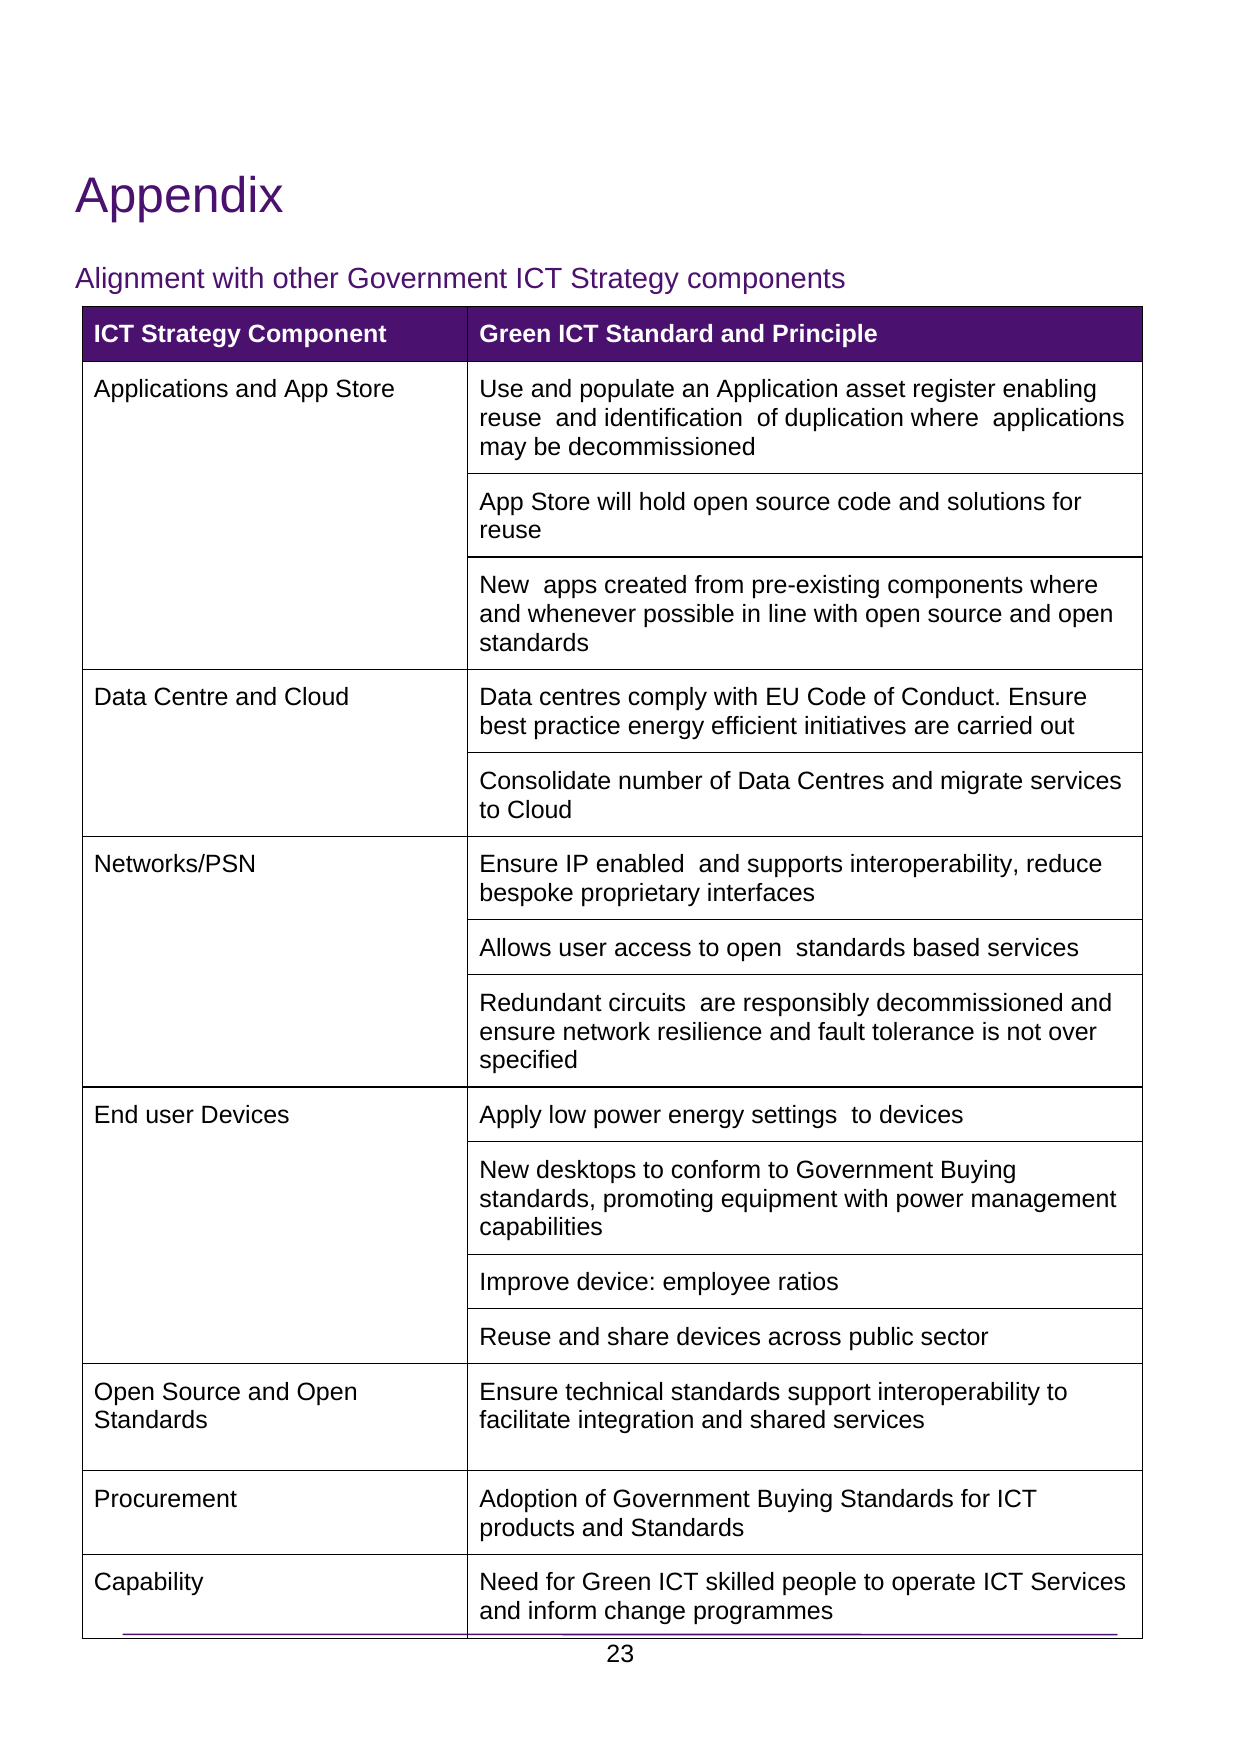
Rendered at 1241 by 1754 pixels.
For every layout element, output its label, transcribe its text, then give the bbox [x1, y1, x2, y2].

table_cell Improve device: employee ratios [468, 1255, 1142, 1308]
table_header ICT Strategy Component [83, 307, 467, 361]
table_cell End user Devices [83, 1088, 467, 1363]
table_cell Ensure technical standards support interoperability to facilitate integration and shared services [468, 1364, 1142, 1470]
table_cell Applications and App Store [83, 362, 467, 669]
table_cell Procurement [83, 1471, 467, 1554]
table_cell Use and populate an Application asset register enabling reuse and identification of duplication where applications may be decommissioned [468, 362, 1142, 473]
table_cell New desktops to conform to Government Buying standards, promoting equipment with power management capabilities [468, 1142, 1142, 1253]
table_cell Data centres comply with EU Code of Conduct. Ensure best practice energy efficient initiatives are carried out [468, 670, 1142, 752]
table_cell App Store will hold open source code and solutions for reuse [468, 474, 1142, 556]
subtitle Alignment with other Government ICT Strategy components [75, 261, 1165, 295]
table_cell Capability [83, 1555, 467, 1637]
table_cell Redundant circuits are responsibly decommissioned and ensure network resilience and fault tolerance is not over specified [468, 975, 1142, 1086]
table_cell Reuse and share devices across public sector [468, 1309, 1142, 1363]
table_cell Allows user access to open standards based services [468, 920, 1142, 974]
subtitle Appendix [75, 165, 1165, 222]
table_cell New apps created from pre-existing components where and whenever possible in line with open source and open standards [468, 558, 1142, 669]
table_header Green ICT Standard and Principle [468, 307, 1142, 361]
table_cell Data Centre and Cloud [83, 670, 467, 836]
table_cell Apply low power energy settings to devices [468, 1088, 1142, 1141]
table_cell Networks/PSN [83, 837, 467, 1086]
table_cell Ensure IP enabled and supports interoperability, reduce bespoke proprietary interfaces [468, 837, 1142, 919]
table_cell Consolidate number of Data Centres and migrate services to Cloud [468, 753, 1142, 836]
table_cell Adoption of Government Buying Standards for ICT products and Standards [468, 1471, 1142, 1554]
table_cell Open Source and Open Standards [83, 1364, 467, 1470]
table_cell Need for Green ICT skilled people to operate ICT Services and inform change programmes [468, 1555, 1142, 1637]
